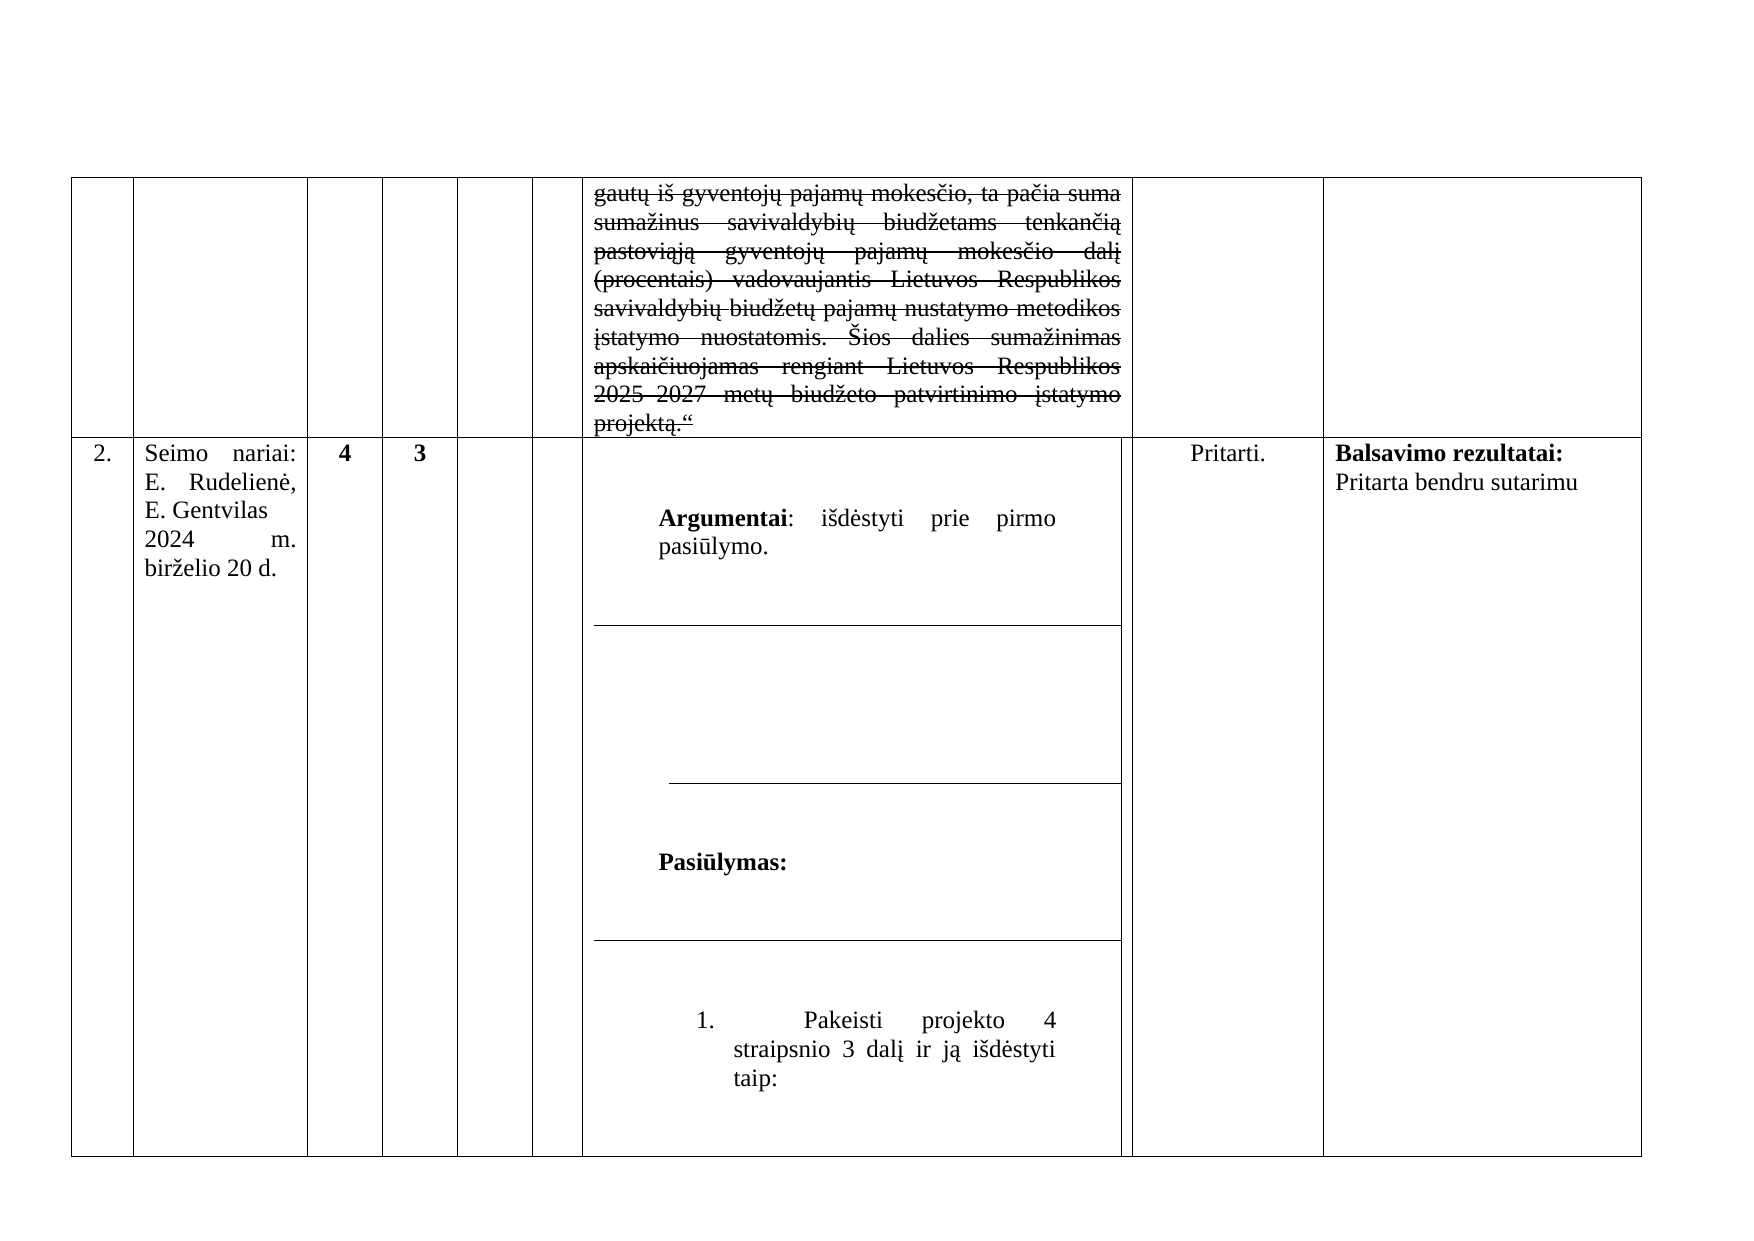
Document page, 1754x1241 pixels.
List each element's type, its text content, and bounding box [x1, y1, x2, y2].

table_cell [533, 178, 582, 437]
table_cell [458, 178, 532, 437]
table_cell [308, 178, 382, 437]
table_cell 2. [72, 438, 133, 1156]
table_cell [533, 438, 582, 1156]
table_cell [72, 178, 133, 437]
table_cell Argumentai: išdėstyti prie pirmo pasiūlymo. Pasiūlymas: Pakeisti projekto 4 straipsnio 3 dalį ir ją išdėstyti taip: [583, 438, 1121, 1156]
table_cell Pritarti. [1133, 438, 1323, 1156]
table_cell 3 [383, 438, 457, 1156]
table_cell Seimo nariai: E. Rudelienė, E. Gentvilas 2024 m. birželio 20 d. [134, 438, 307, 1156]
table_cell [383, 178, 457, 437]
table_cell 4 [308, 438, 382, 1156]
table_cell [1133, 178, 1323, 437]
table_cell Balsavimo rezultatai: Pritarta bendru sutarimu [1324, 438, 1641, 1156]
table_cell [1122, 438, 1132, 1156]
table_cell gautų iš gyventojų pajamų mokesčio, ta pačia suma sumažinus savivaldybių biudžetams tenkančią pastoviąją gyventojų pajamų mokesčio dalį (procentais) vadovaujantis Lietuvos Respublikos savivaldybių biudžetų pajamų nustatymo metodikos įstatymo nuostatomis. Šios dalies sumažinimas apskaičiuojamas rengiant Lietuvos Respublikos 2025–2027 metų biudžeto patvirtinimo įstatymo projektą.“ [583, 178, 1132, 437]
table_cell [458, 438, 532, 1156]
table_cell [1324, 178, 1641, 437]
table_cell [134, 178, 307, 437]
